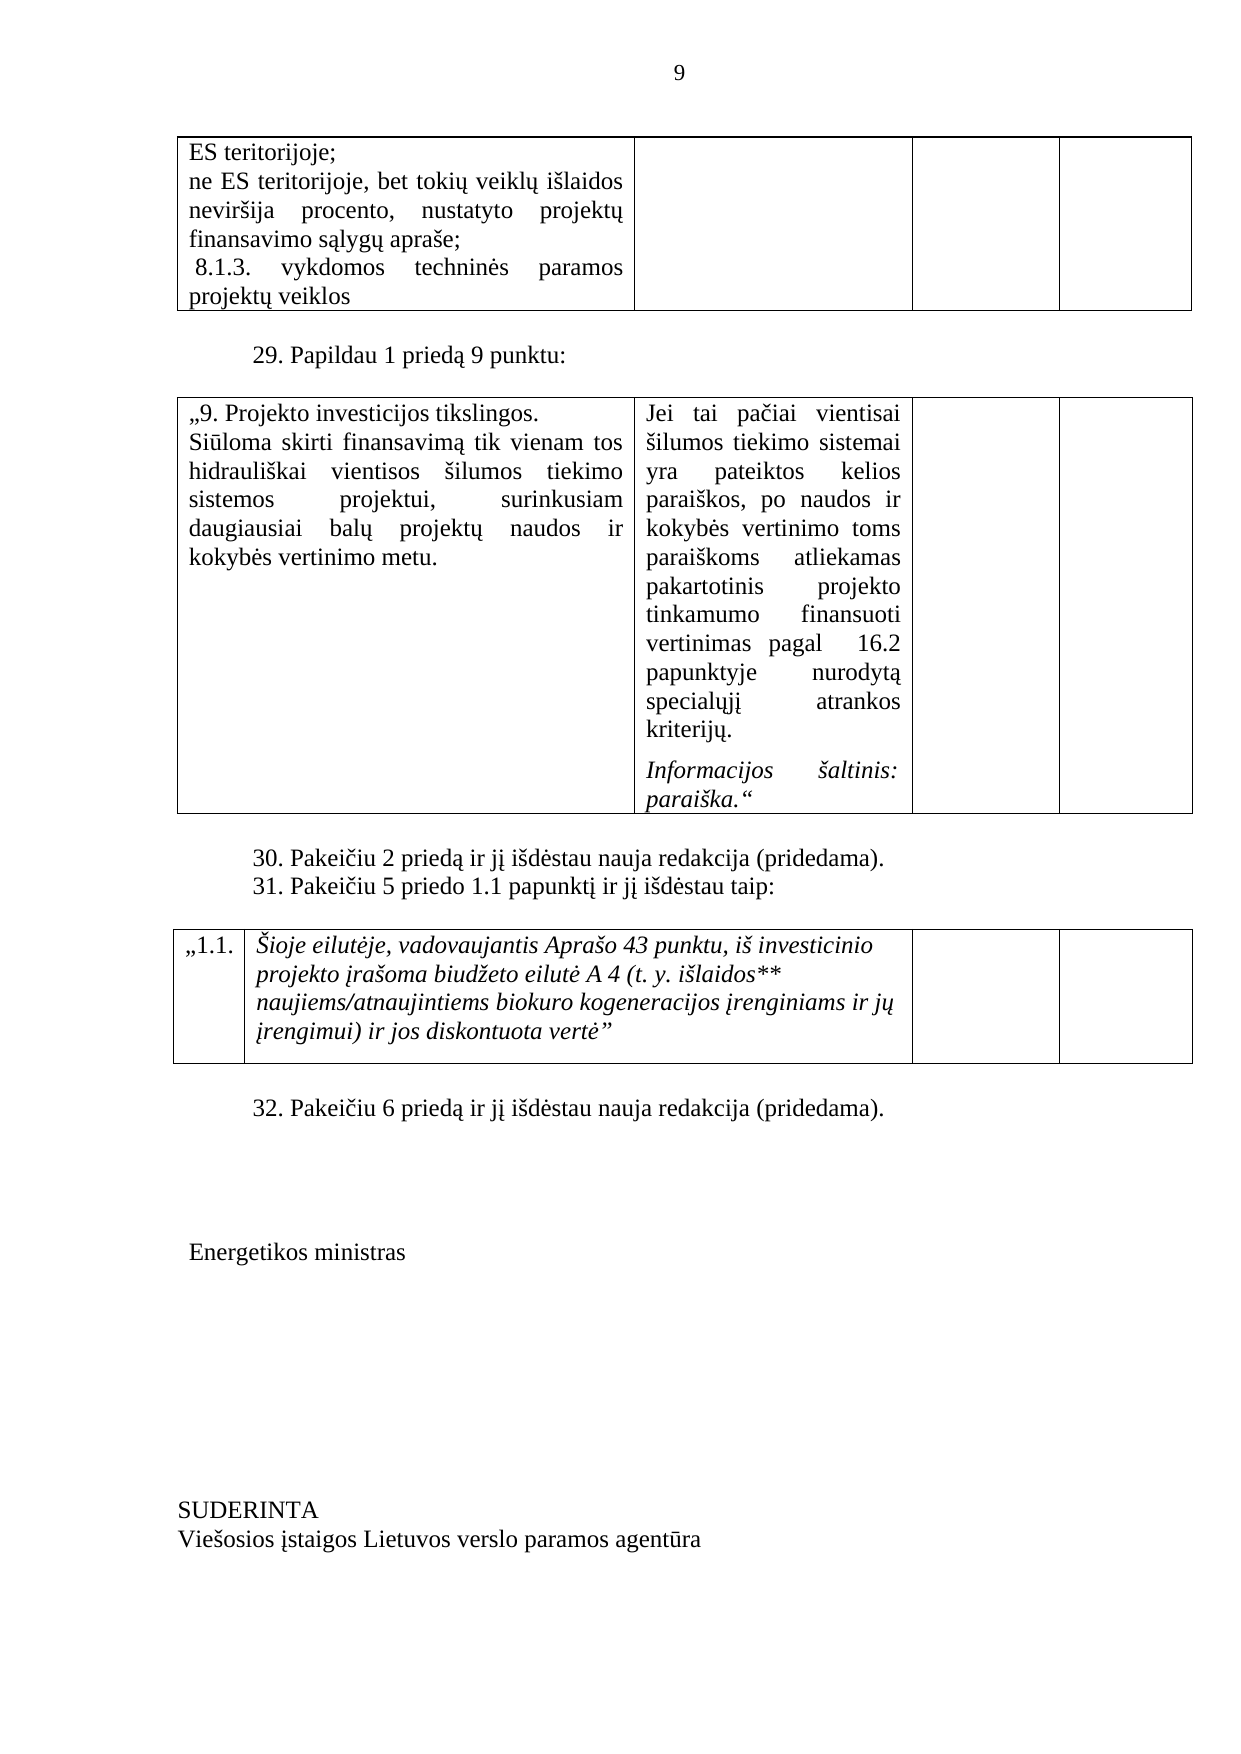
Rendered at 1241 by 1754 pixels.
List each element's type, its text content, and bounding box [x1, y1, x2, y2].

table_header [913, 930, 1059, 1063]
table_header Jei tai pačiai vientisai šilumos tiekimo sistemai yra pateiktos kelios paraiškos, po naudos ir kokybės vertinimo toms paraiškoms atliekamas pakartotinis projekto tinkamumo finansuoti vertinimas pagal 16.2 papunktyje nurodytą specialųjį atrankos kriterijų. Informacijos šaltinis: paraiška.“ [635, 398, 912, 813]
table_header Energetikos ministras [177, 1237, 681, 1352]
table_header ES teritorijoje; ne ES teritorijoje, bet tokių veiklų išlaidos neviršija procento, nustatyto projektų finansavimo sąlygų apraše; 8.1.3. vykdomos techninės paramos projektų veiklos [178, 138, 634, 310]
table_header [1060, 930, 1192, 1063]
table_header [1060, 138, 1191, 310]
table_header [681, 1237, 1181, 1352]
table_header [913, 138, 1059, 310]
table_header [913, 398, 1059, 813]
text 32. Pakeičiu 6 priedą ir jį išdėstau nauja redakcija (pridedama). [252, 1093, 1181, 1122]
table_header „9. Projekto investicijos tikslingos. Siūloma skirti finansavimą tik vienam tos hidrauliškai vientisos šilumos tiekimo sistemos projektui, surinkusiam daugiausiai balų projektų naudos ir kokybės vertinimo metu. [178, 398, 634, 813]
table_header [635, 138, 912, 310]
text 29. Papildau 1 priedą 9 punktu: [252, 340, 1181, 368]
table_header „1.1. [174, 930, 244, 1063]
table_header Šioje eilutėje, vadovaujantis Aprašo 43 punktu, iš investicinio projekto įrašoma biudžeto eilutė A 4 (t. y. išlaidos** naujiems/atnaujintiems biokuro kogeneracijos įrenginiams ir jų įrengimui) ir jos diskontuota vertė” [245, 930, 912, 1063]
text 31. Pakeičiu 5 priedo 1.1 papunktį ir jį išdėstau taip: [252, 871, 1181, 900]
table_header [1060, 398, 1192, 813]
text Viešosios įstaigos Lietuvos verslo paramos agentūra [177, 1524, 1181, 1553]
text SUDERINTA [177, 1496, 1181, 1524]
text 30. Pakeičiu 2 priedą ir jį išdėstau nauja redakcija (pridedama). [252, 843, 1181, 871]
